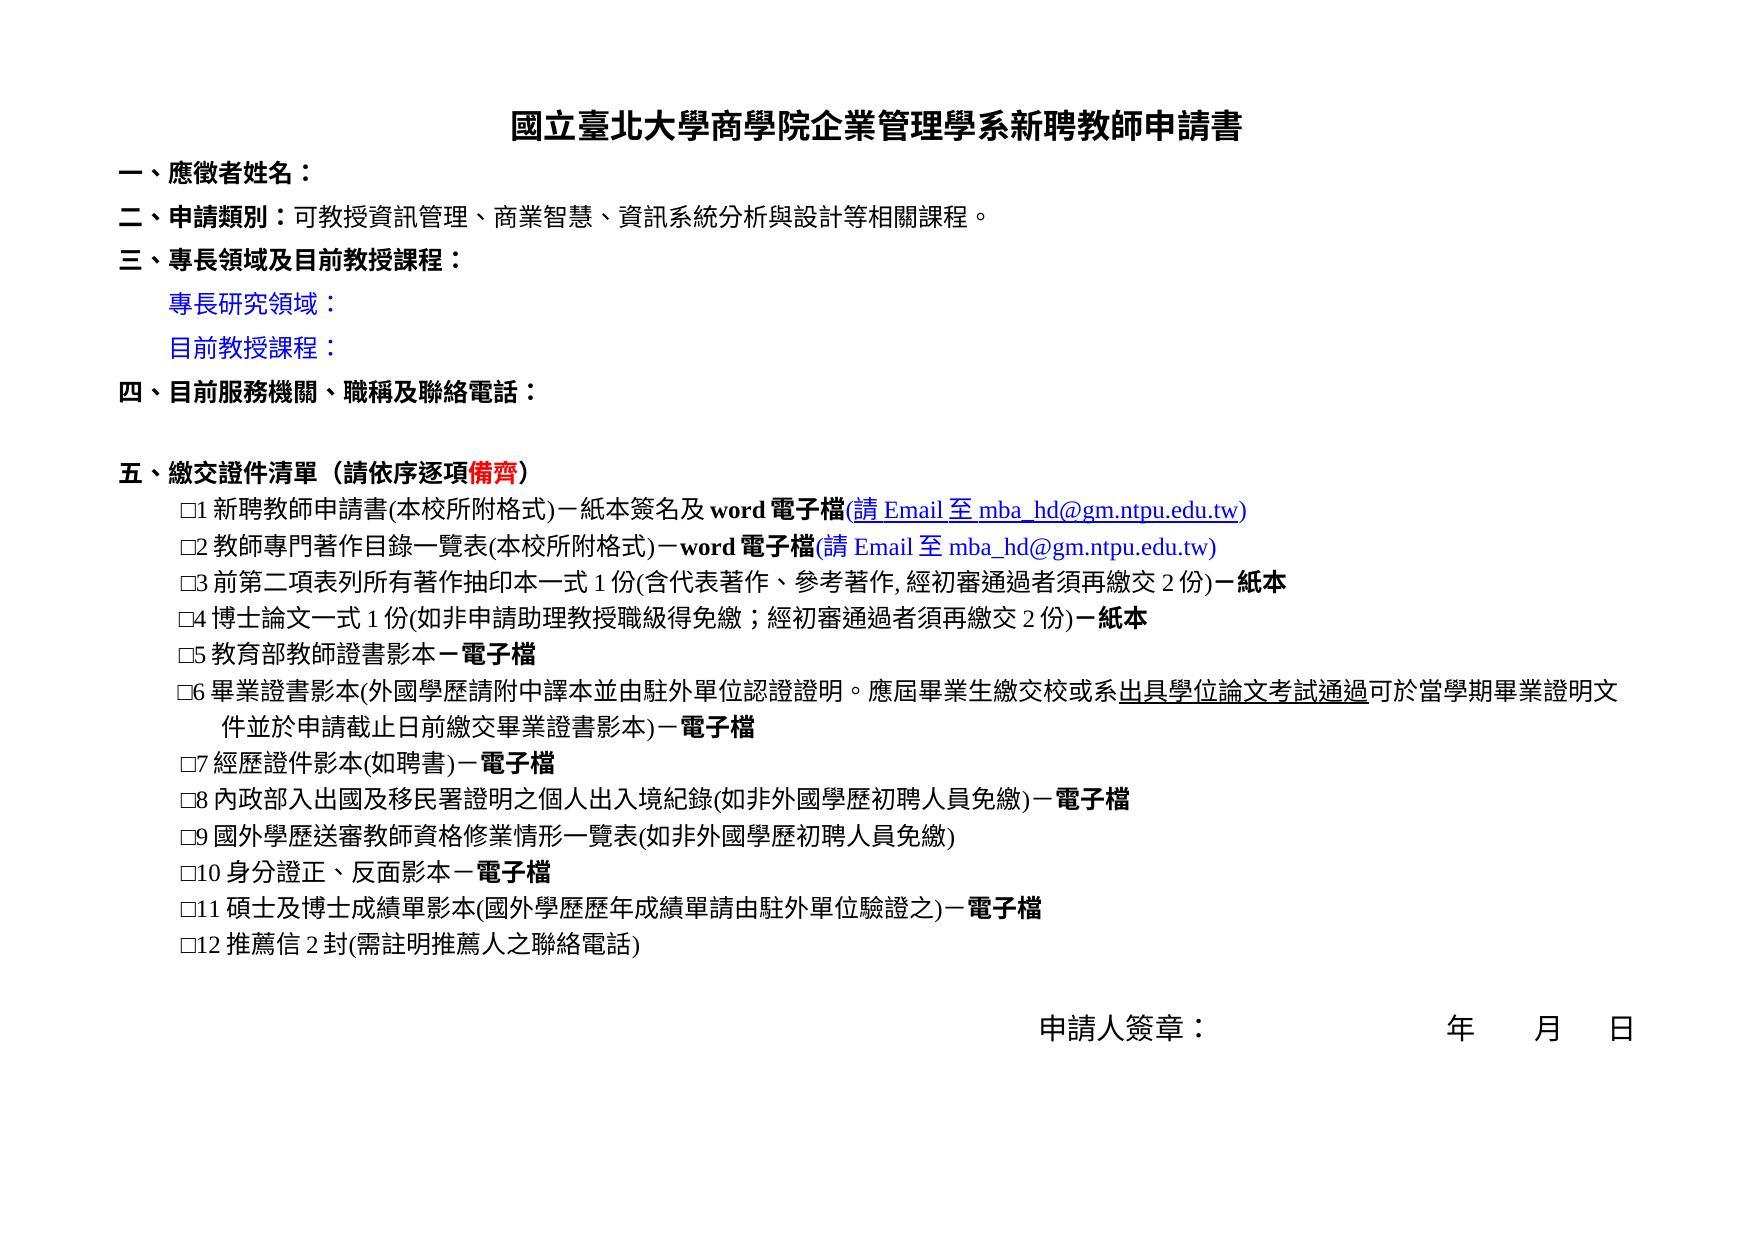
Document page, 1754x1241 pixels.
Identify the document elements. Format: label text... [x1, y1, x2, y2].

text 目前教授課程： [168, 322, 1636, 366]
text □3前第二項表列所有著作抽印本一式1份(含代表著作、參考著作, 經初審通過者須再繳交2份)－紙本 [181, 562, 1636, 598]
text 專長研究領域： [168, 278, 1636, 322]
text 一、應徵者姓名： [118, 147, 1636, 191]
text 五、繳交證件清單（請依序逐項備齊） [118, 453, 1636, 490]
text □9國外學歷送審教師資格修業情形一覽表(如非外國學歷初聘人員免繳) [181, 816, 1636, 852]
text 申請人簽章： 年 月 日 [143, 1005, 1636, 1048]
text □7經歷證件影本(如聘書)－電子檔 [181, 743, 1636, 780]
text 二、申請類別：可教授資訊管理、商業智慧、資訊系統分析與設計等相關課程。 [118, 191, 1636, 235]
text □10身分證正、反面影本－電子檔 [181, 852, 1636, 888]
text □12推薦信2封(需註明推薦人之聯絡電話) [181, 925, 1636, 961]
text □8內政部入出國及移民署證明之個人出入境紀錄(如非外國學歷初聘人員免繳)－電子檔 [181, 780, 1636, 816]
text □4博士論文一式1份(如非申請助理教授職級得免繳；經初審通過者須再繳交2份)－紙本 [179, 598, 1636, 635]
text 三、專長領域及目前教授課程： [118, 235, 1636, 278]
text □5教育部教師證書影本－電子檔 [179, 635, 1636, 671]
text □11碩士及博士成績單影本(國外學歷歷年成績單請由駐外單位驗證之)－電子檔 [181, 888, 1636, 925]
text 國立臺北大學商學院企業管理學系新聘教師申請書 [118, 103, 1636, 147]
text □6畢業證書影本(外國學歷請附中譯本並由駐外單位認證證明。應屆畢業生繳交校或系出具學位論文考試通過可於當學期畢業證明文件並於申請截止日前繳交畢業證書影本)－電子檔 [177, 671, 1636, 743]
text 四、目前服務機關、職稱及聯絡電話： [118, 366, 1636, 410]
text □1新聘教師申請書(本校所附格式)－紙本簽名及word電子檔(請Email至mba_hd@gm.ntpu.edu.tw) [181, 490, 1636, 526]
text □2教師專門著作目錄一覽表(本校所附格式)－word電子檔(請Email至mba_hd@gm.ntpu.edu.tw) [181, 526, 1636, 562]
